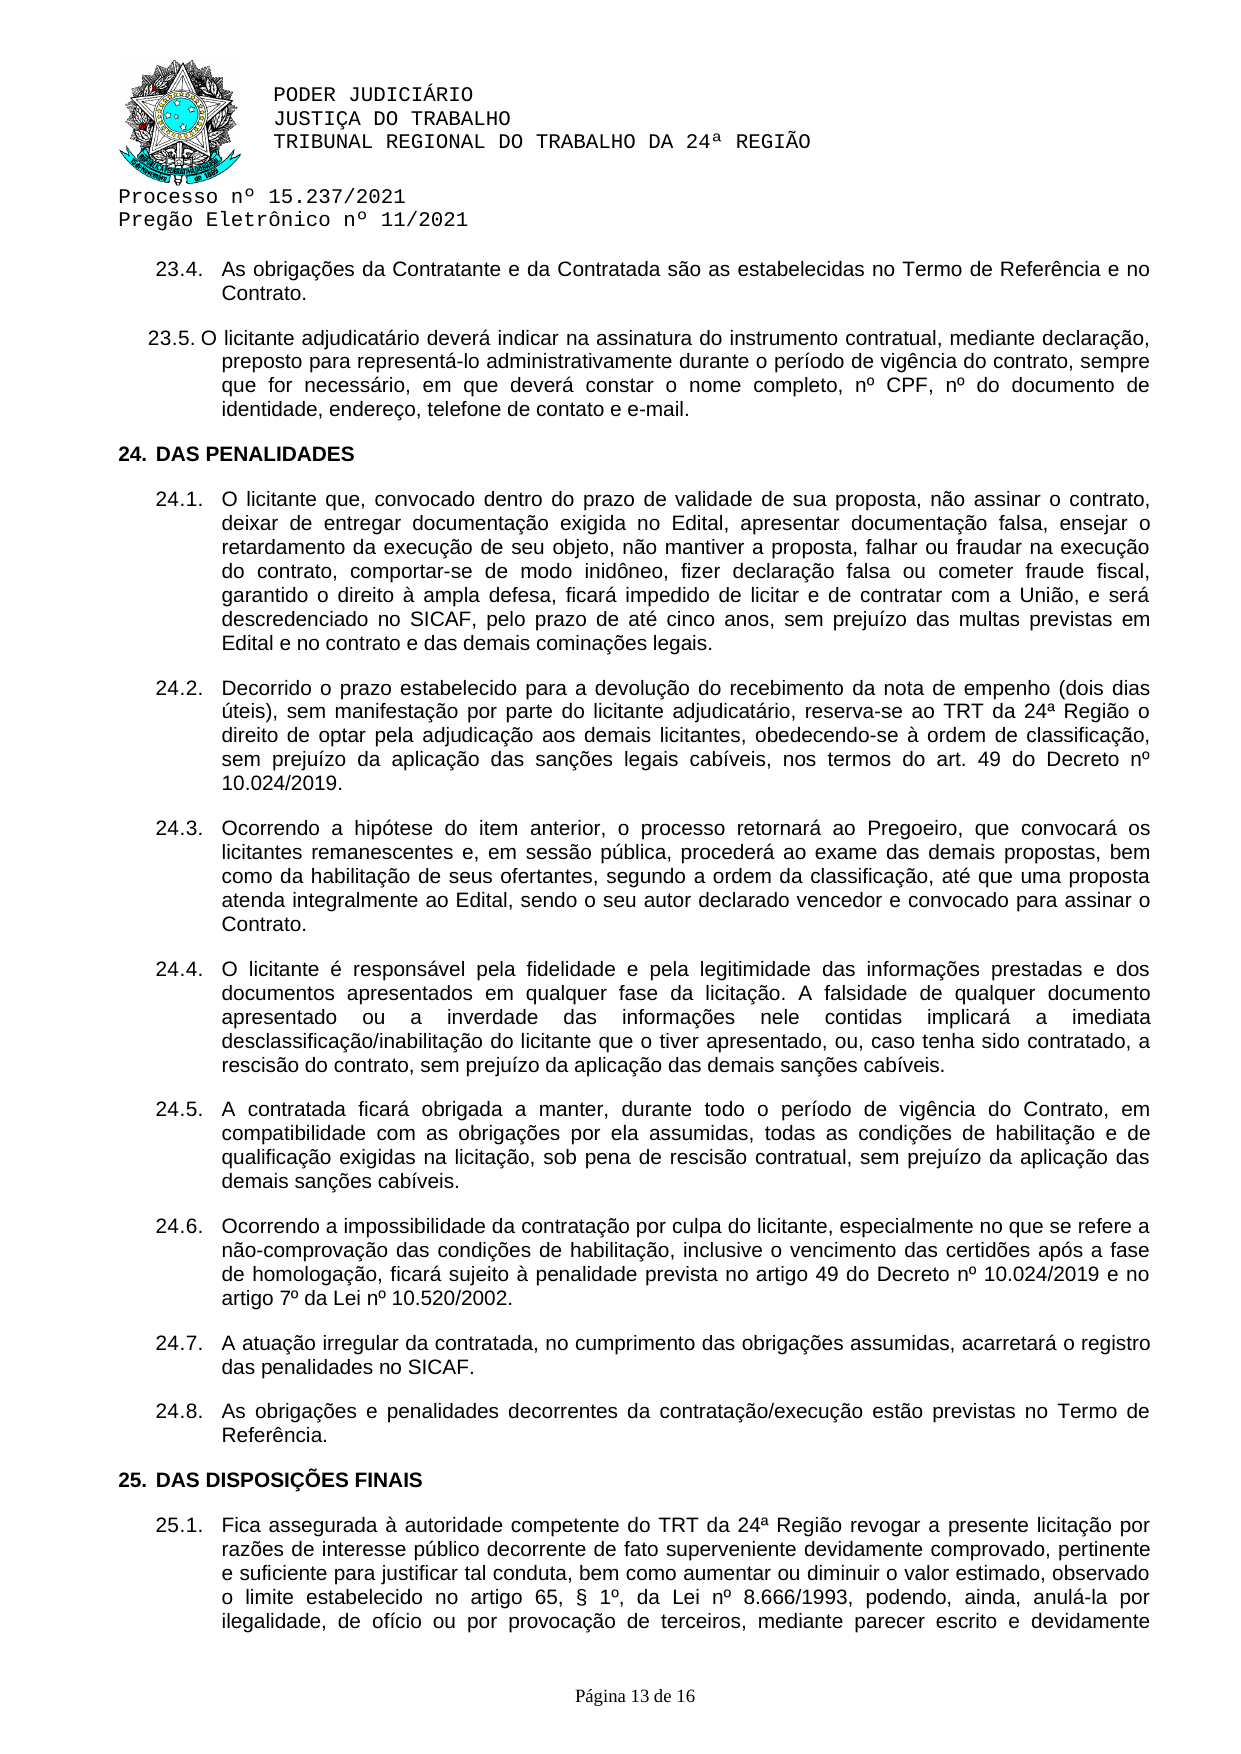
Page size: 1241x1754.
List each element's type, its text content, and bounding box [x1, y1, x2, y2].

list Decorrido o prazo estabelecido para a devolução do recebimento da nota de empenho (dois dias úteis), sem manifestação por parte do licitante adjudicatário, reserva-se ao TRT da 24ª Região o direito de optar pela adjudicação aos demais licitantes, obedecendo-se à ordem de classificação, sem prejuízo da aplicação das sanções legais cabíveis, nos termos do art. 49 do Decreto nº 10.024/2019. [155, 675, 1152, 795]
list Fica assegurada à autoridade competente do TRT da 24ª Região revogar a presente licitação por razões de interesse público decorrente de fato superveniente devidamente comprovado, pertinente e suficiente para justificar tal conduta, bem como aumentar ou diminuir o valor estimado, observado o limite estabelecido no artigo 65, § 1º, da Lei nº 8.666/1993, podendo, ainda, anulá-la por ilegalidade, de ofício ou por provocação de terceiros, mediante parecer escrito e devidamente [155, 1513, 1152, 1633]
list As obrigações da Contratante e da Contratada são as estabelecidas no Termo de Referência e no Contrato. [155, 257, 1152, 304]
list A atuação irregular da contratada, no cumprimento das obrigações assumidas, acarretará o registro das penalidades no SICAF. [155, 1331, 1152, 1378]
list Ocorrendo a impossibilidade da contratação por culpa do licitante, especialmente no que se refere a não-comprovação das condições de habilitação, inclusive o vencimento das certidões após a fase de homologação, ficará sujeito à penalidade prevista no artigo 49 do Decreto nº 10.024/2019 e no artigo 7º da Lei nº 10.520/2002. [155, 1214, 1152, 1310]
list O licitante que, convocado dentro do prazo de validade de sua proposta, não assinar o contrato, deixar de entregar documentação exigida no Edital, apresentar documentação falsa, ensejar o retardamento da execução de seu objeto, não mantiver a proposta, falhar ou fraudar na execução do contrato, comportar-se de modo inidôneo, fizer declaração falsa ou cometer fraude fiscal, garantido o direito à ampla defesa, ficará impedido de licitar e de contratar com a União, e será descredenciado no SICAF, pelo prazo de até cinco anos, sem prejuízo das multas previstas em Edital e no contrato e das demais cominações legais. [155, 487, 1152, 654]
list DAS PENALIDADES [118, 442, 1152, 466]
list O licitante adjudicatário deverá indicar na assinatura do instrumento contratual, mediante declaração, preposto para representá-lo administrativamente durante o período de vigência do contrato, sempre que for necessário, em que deverá constar o nome completo, nº CPF, nº do documento de identidade, endereço, telefone de contato e e-mail. [148, 325, 1152, 421]
list Ocorrendo a hipótese do item anterior, o processo retornará ao Pregoeiro, que convocará os licitantes remanescentes e, em sessão pública, procederá ao exame das demais propostas, bem como da habilitação de seus ofertantes, segundo a ordem da classificação, até que uma proposta atenda integralmente ao Edital, sendo o seu autor declarado vencedor e convocado para assinar o Contrato. [155, 816, 1152, 936]
list O licitante é responsável pela fidelidade e pela legitimidade das informações prestadas e dos documentos apresentados em qualquer fase da licitação. A falsidade de qualquer documento apresentado ou a inverdade das informações nele contidas implicará a imediata desclassificação/inabilitação do licitante que o tiver apresentado, ou, caso tenha sido contratado, a rescisão do contrato, sem prejuízo da aplicação das demais sanções cabíveis. [155, 957, 1152, 1076]
list DAS DISPOSIÇÕES FINAIS [118, 1468, 1152, 1492]
list As obrigações e penalidades decorrentes da contratação/execução estão previstas no Termo de Referência. [155, 1399, 1152, 1447]
list A contratada ficará obrigada a manter, durante todo o período de vigência do Contrato, em compatibilidade com as obrigações por ela assumidas, todas as condições de habilitação e de qualificação exigidas na licitação, sob pena de rescisão contratual, sem prejuízo da aplicação das demais sanções cabíveis. [155, 1097, 1152, 1193]
picture [118, 59, 243, 186]
